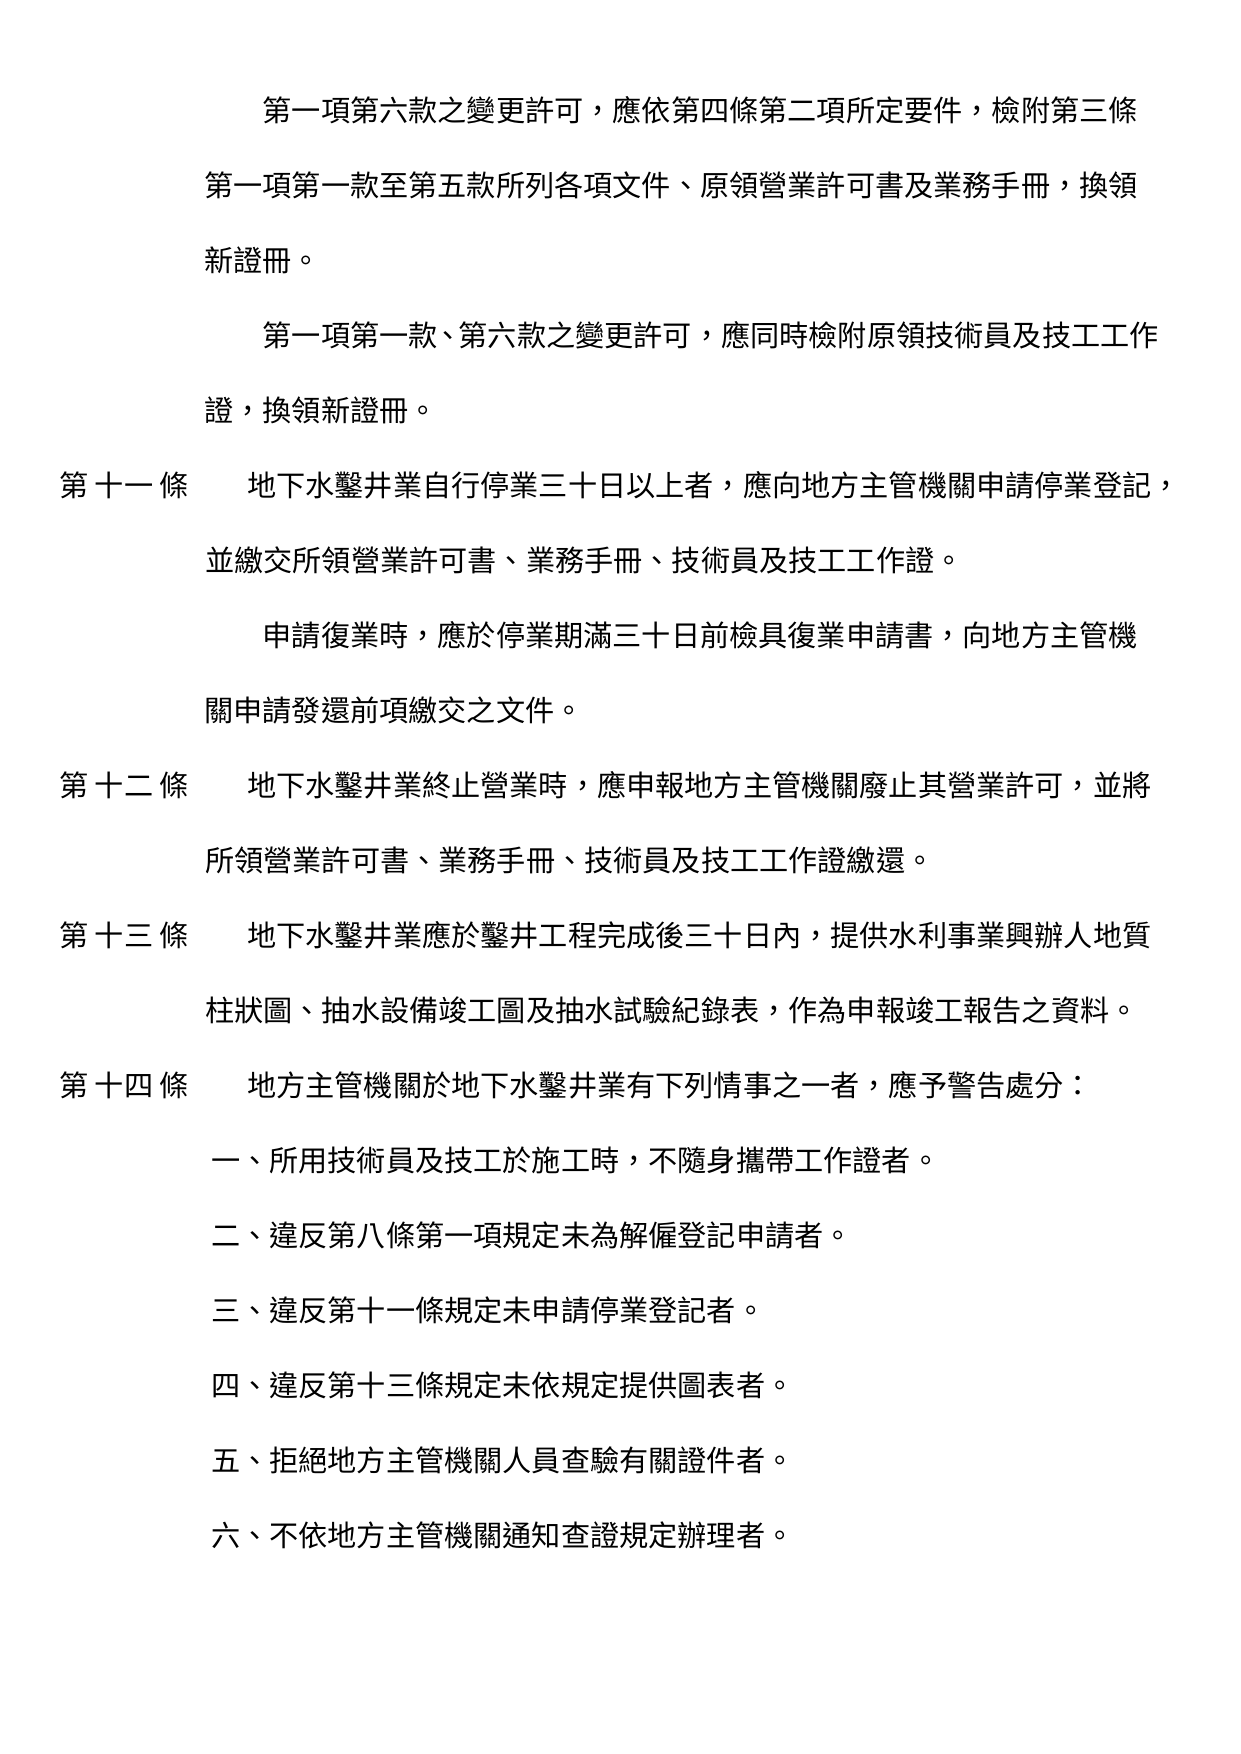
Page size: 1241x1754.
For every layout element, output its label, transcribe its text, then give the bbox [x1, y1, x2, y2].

text 第一項第六款之變更許可，應依第四條第二項所定要件，檢附第三條第一項第一款至第五款所列各項文件、原領營業許可書及業務手冊，換領新證冊。 [204, 71, 1145, 296]
text 第 十三 條 地下水鑿井業應於鑿井工程完成後三十日內，提供水利事業興辦人地質柱狀圖、抽水設備竣工圖及抽水試驗紀錄表，作為申報竣工報告之資料。 [59, 896, 1164, 1046]
text 五、拒絕地方主管機關人員查驗有關證件者。 [59, 1421, 1187, 1496]
text 第 十一 條 地下水鑿井業自行停業三十日以上者，應向地方主管機關申請停業登記，並繳交所領營業許可書、業務手冊、技術員及技工工作證。 [59, 446, 1157, 596]
text 二、違反第八條第一項規定未為解僱登記申請者。 [59, 1196, 1187, 1271]
text 六、不依地方主管機關通知查證規定辦理者。 [59, 1496, 1187, 1571]
text 第 十四 條 地方主管機關於地下水鑿井業有下列情事之一者，應予警告處分： [59, 1046, 1187, 1121]
text 第 十二 條 地下水鑿井業終止營業時，應申報地方主管機關廢止其營業許可，並將所領營業許可書、業務手冊、技術員及技工工作證繳還。 [59, 746, 1159, 896]
text 申請復業時，應於停業期滿三十日前檢具復業申請書，向地方主管機關申請發還前項繳交之文件。 [204, 596, 1159, 746]
text 一、所用技術員及技工於施工時，不隨身攜帶工作證者。 [59, 1121, 1187, 1196]
text 第一項第一款、第六款之變更許可，應同時檢附原領技術員及技工工作證，換領新證冊。 [204, 296, 1158, 446]
text 三、違反第十一條規定未申請停業登記者。 [59, 1271, 1187, 1346]
text 四、違反第十三條規定未依規定提供圖表者。 [59, 1346, 1187, 1421]
